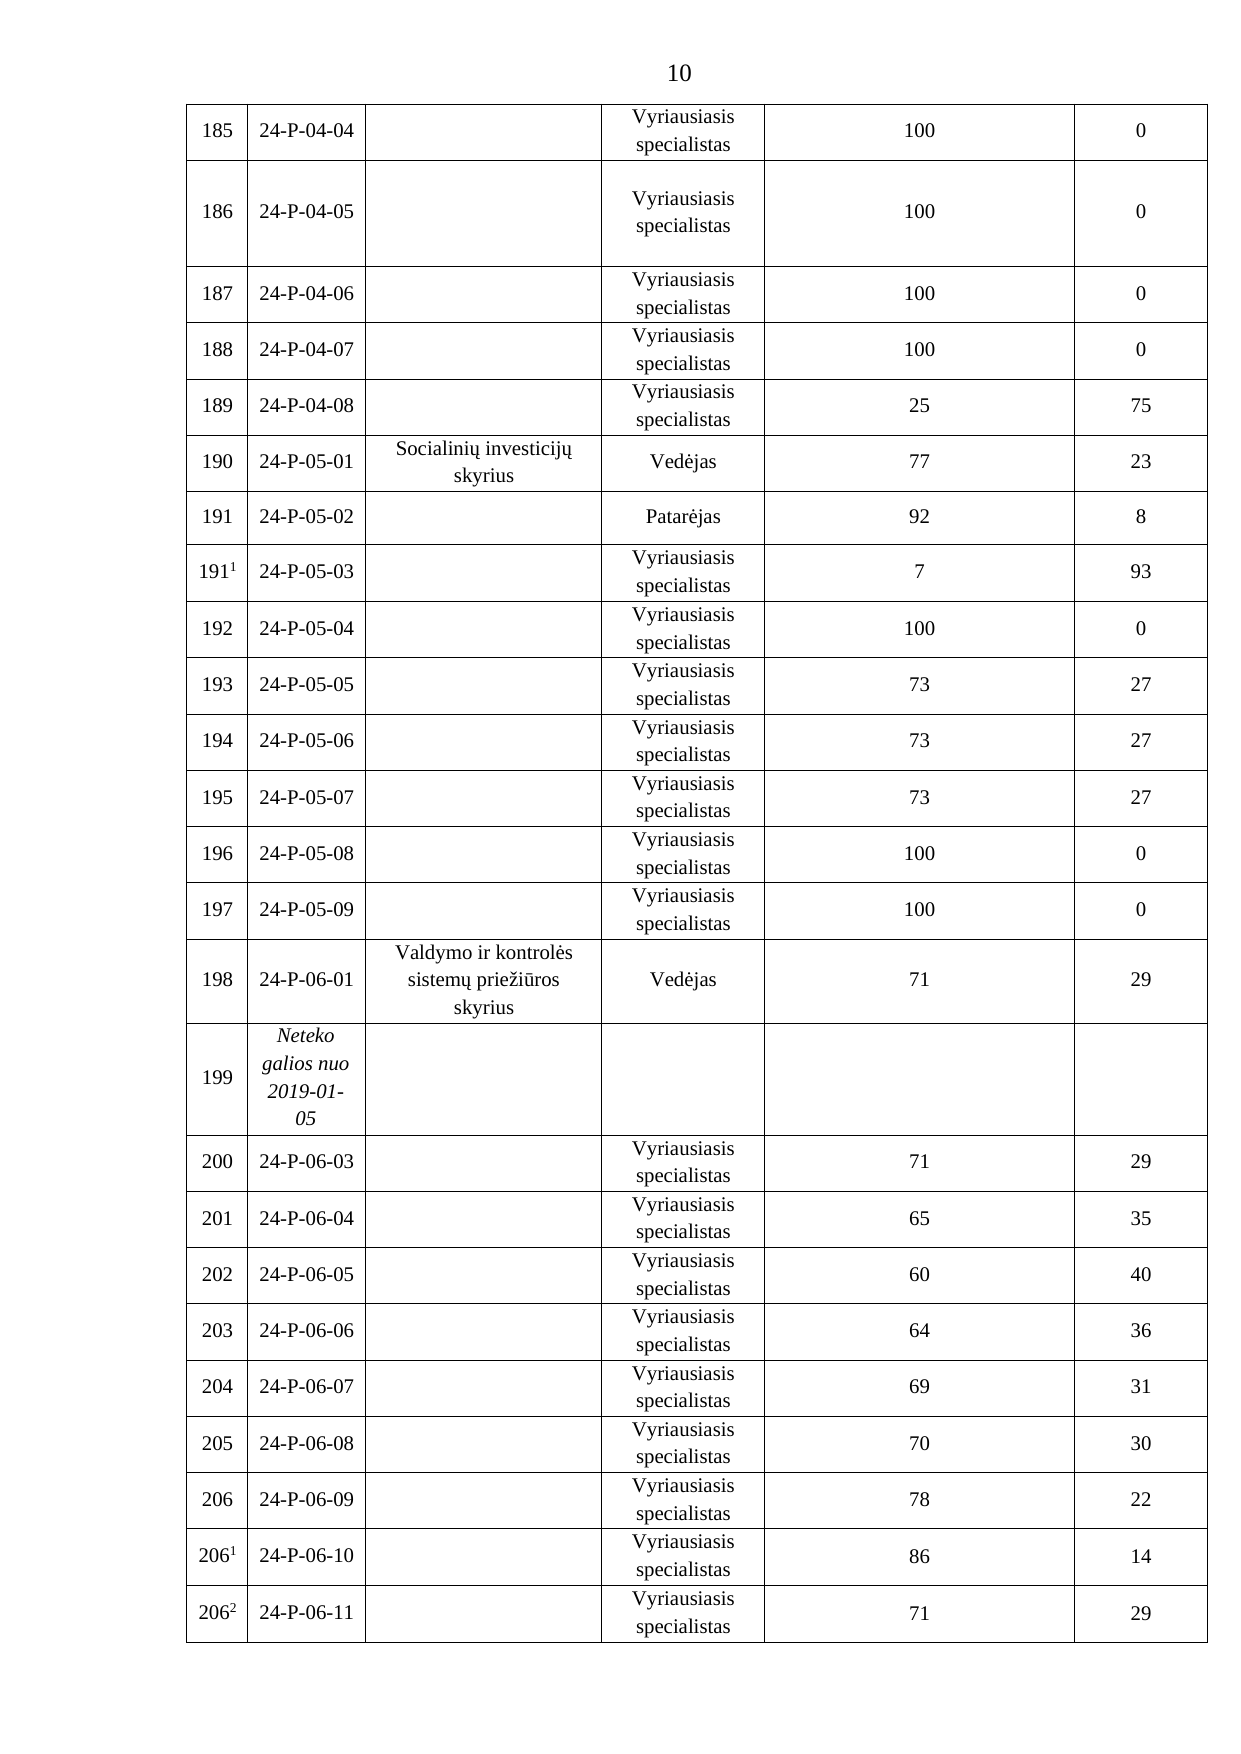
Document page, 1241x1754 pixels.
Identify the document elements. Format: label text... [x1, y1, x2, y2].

table_cell 199 [187, 1024, 247, 1134]
table_cell 0 [1075, 105, 1207, 160]
table_cell 0 [1075, 883, 1207, 938]
table_cell 24-P-05-01 [248, 436, 365, 491]
table_cell 27 [1075, 715, 1207, 770]
table_cell 30 [1075, 1417, 1207, 1472]
table_cell 24-P-06-11 [248, 1586, 365, 1642]
table_cell 29 [1075, 940, 1207, 1022]
table_cell 60 [765, 1248, 1074, 1303]
table_cell Vyriausiasis specialistas [602, 545, 764, 601]
table_cell [366, 658, 601, 713]
table_cell Vyriausiasis specialistas [602, 1586, 764, 1642]
table_cell [366, 771, 601, 826]
table_cell 24-P-04-07 [248, 323, 365, 378]
table_cell [366, 1529, 601, 1585]
table_cell Vyriausiasis specialistas [602, 883, 764, 938]
table_cell 65 [765, 1192, 1074, 1247]
table_cell 203 [187, 1304, 247, 1359]
table_cell 185 [187, 105, 247, 160]
table_cell 73 [765, 658, 1074, 713]
table_cell 64 [765, 1304, 1074, 1359]
table_cell 188 [187, 323, 247, 378]
table_cell Vyriausiasis specialistas [602, 1361, 764, 1416]
table_cell 7 [765, 545, 1074, 601]
table_cell [366, 1361, 601, 1416]
table_cell [1075, 1024, 1207, 1134]
table_cell 0 [1075, 827, 1207, 882]
table_cell 27 [1075, 771, 1207, 826]
table_cell 24-P-06-03 [248, 1136, 365, 1191]
table_cell 24-P-05-02 [248, 492, 365, 544]
table_cell 75 [1075, 380, 1207, 435]
table_cell [366, 1304, 601, 1359]
table_cell 100 [765, 161, 1074, 266]
table_cell 0 [1075, 267, 1207, 322]
table_cell [602, 1024, 764, 1134]
table_cell 69 [765, 1361, 1074, 1416]
table_cell 190 [187, 436, 247, 491]
table_cell [366, 105, 601, 160]
table_cell [366, 545, 601, 601]
table_cell 193 [187, 658, 247, 713]
table_cell Valdymo ir kontrolės sistemų priežiūros skyrius [366, 940, 601, 1022]
table_cell 25 [765, 380, 1074, 435]
table_cell Vyriausiasis specialistas [602, 715, 764, 770]
table_cell 24-P-06-07 [248, 1361, 365, 1416]
table_cell [366, 1473, 601, 1528]
table_cell [366, 1248, 601, 1303]
table_cell 100 [765, 267, 1074, 322]
table_cell Neteko galios nuo 2019-01-05 [248, 1024, 365, 1134]
table_cell 70 [765, 1417, 1074, 1472]
table_cell Vyriausiasis specialistas [602, 1136, 764, 1191]
table_cell 24-P-06-06 [248, 1304, 365, 1359]
table_cell 24-P-04-04 [248, 105, 365, 160]
table_cell 100 [765, 827, 1074, 882]
table_cell 24-P-06-05 [248, 1248, 365, 1303]
table_cell 0 [1075, 323, 1207, 378]
table_cell 31 [1075, 1361, 1207, 1416]
table_cell Vyriausiasis specialistas [602, 1192, 764, 1247]
table_cell [366, 1136, 601, 1191]
table_cell [366, 715, 601, 770]
table_cell 100 [765, 323, 1074, 378]
table_cell 0 [1075, 161, 1207, 266]
table_cell [366, 161, 601, 266]
table_cell 2062 [187, 1586, 247, 1642]
table_cell 40 [1075, 1248, 1207, 1303]
table_cell Vyriausiasis specialistas [602, 827, 764, 882]
table_cell 100 [765, 602, 1074, 657]
table_cell 71 [765, 1586, 1074, 1642]
table_cell 197 [187, 883, 247, 938]
table_cell 78 [765, 1473, 1074, 1528]
table_cell 0 [1075, 602, 1207, 657]
table_cell [366, 827, 601, 882]
table_cell 24-P-05-03 [248, 545, 365, 601]
table_cell 24-P-06-10 [248, 1529, 365, 1585]
table_cell Vyriausiasis specialistas [602, 267, 764, 322]
table_cell [366, 883, 601, 938]
table_cell 191 [187, 492, 247, 544]
table_cell 186 [187, 161, 247, 266]
table_cell 24-P-04-08 [248, 380, 365, 435]
table_cell 100 [765, 883, 1074, 938]
table_cell Vedėjas [602, 436, 764, 491]
table_cell Vyriausiasis specialistas [602, 323, 764, 378]
table_cell Vyriausiasis specialistas [602, 602, 764, 657]
table_cell [765, 1024, 1074, 1134]
table_cell 24-P-06-09 [248, 1473, 365, 1528]
table_cell 71 [765, 940, 1074, 1022]
table_cell 27 [1075, 658, 1207, 713]
table_cell 35 [1075, 1192, 1207, 1247]
table_cell 205 [187, 1417, 247, 1472]
table_cell 195 [187, 771, 247, 826]
table_cell 100 [765, 105, 1074, 160]
table_cell 23 [1075, 436, 1207, 491]
table_cell Vyriausiasis specialistas [602, 658, 764, 713]
table_cell 92 [765, 492, 1074, 544]
table_cell 8 [1075, 492, 1207, 544]
table_cell 1911 [187, 545, 247, 601]
table_cell 24-P-05-05 [248, 658, 365, 713]
table_cell Vyriausiasis specialistas [602, 380, 764, 435]
table_cell 93 [1075, 545, 1207, 601]
table_cell Patarėjas [602, 492, 764, 544]
table_cell 71 [765, 1136, 1074, 1191]
table_cell Vyriausiasis specialistas [602, 1529, 764, 1585]
table_cell Vyriausiasis specialistas [602, 1248, 764, 1303]
table_cell 29 [1075, 1586, 1207, 1642]
table_cell Vyriausiasis specialistas [602, 1417, 764, 1472]
table_cell 194 [187, 715, 247, 770]
table_cell 24-P-06-01 [248, 940, 365, 1022]
table_cell 200 [187, 1136, 247, 1191]
table_cell 77 [765, 436, 1074, 491]
table_cell 24-P-05-04 [248, 602, 365, 657]
table_cell Vyriausiasis specialistas [602, 1473, 764, 1528]
table_cell 24-P-05-09 [248, 883, 365, 938]
table_cell Socialinių investicijų skyrius [366, 436, 601, 491]
table_cell 86 [765, 1529, 1074, 1585]
table_cell 24-P-06-08 [248, 1417, 365, 1472]
table_cell 201 [187, 1192, 247, 1247]
table_cell 14 [1075, 1529, 1207, 1585]
table_cell 196 [187, 827, 247, 882]
table_cell [366, 1024, 601, 1134]
table_cell 24-P-04-05 [248, 161, 365, 266]
table_cell 24-P-05-06 [248, 715, 365, 770]
table_cell [366, 380, 601, 435]
table_cell [366, 1417, 601, 1472]
table_cell 73 [765, 715, 1074, 770]
table_cell [366, 323, 601, 378]
table_cell 198 [187, 940, 247, 1022]
table_cell 29 [1075, 1136, 1207, 1191]
table_cell 36 [1075, 1304, 1207, 1359]
table_cell [366, 1192, 601, 1247]
table_cell 24-P-05-08 [248, 827, 365, 882]
table_cell 24-P-06-04 [248, 1192, 365, 1247]
table_cell 206 [187, 1473, 247, 1528]
table_cell Vyriausiasis specialistas [602, 1304, 764, 1359]
table_cell 2061 [187, 1529, 247, 1585]
table_cell [366, 602, 601, 657]
table_cell [366, 492, 601, 544]
table_cell 187 [187, 267, 247, 322]
table_cell 24-P-04-06 [248, 267, 365, 322]
table_cell [366, 1586, 601, 1642]
table_cell [366, 267, 601, 322]
table_cell 73 [765, 771, 1074, 826]
table_cell Vyriausiasis specialistas [602, 161, 764, 266]
table_cell 189 [187, 380, 247, 435]
table_cell 24-P-05-07 [248, 771, 365, 826]
table_cell 204 [187, 1361, 247, 1416]
table_cell Vyriausiasis specialistas [602, 771, 764, 826]
table_cell Vyriausiasis specialistas [602, 105, 764, 160]
table_cell 202 [187, 1248, 247, 1303]
table_cell Vedėjas [602, 940, 764, 1022]
table_cell 192 [187, 602, 247, 657]
table_cell 22 [1075, 1473, 1207, 1528]
